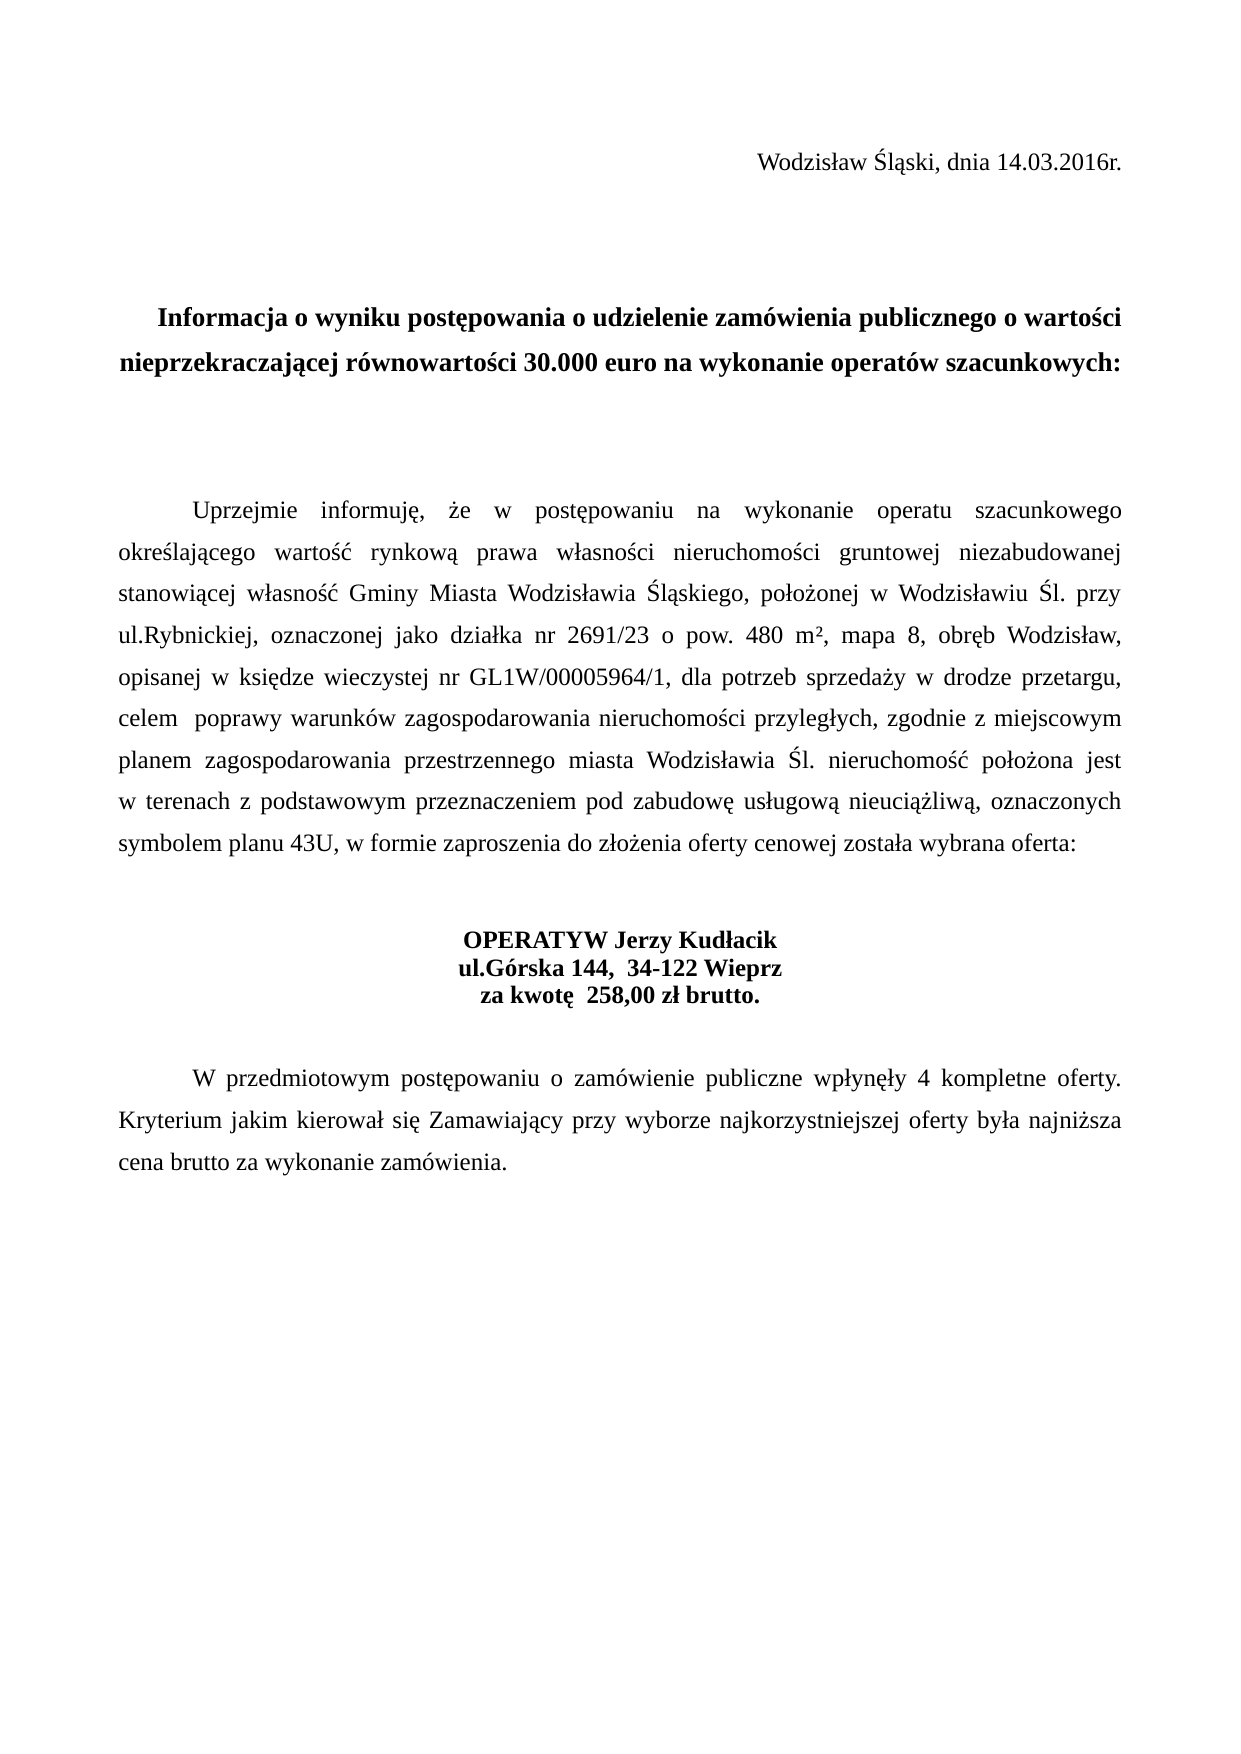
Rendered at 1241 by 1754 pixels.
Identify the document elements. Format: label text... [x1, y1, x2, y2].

text Uprzejmie informuję, że w postępowaniu na wykonanie operatu szacunkowego określającego wartość rynkową prawa własności nieruchomości gruntowej niezabudowanej stanowiącej własność Gminy Miasta Wodzisławia Śląskiego, położonej w Wodzisławiu Śl. przy ul.Rybnickiej, oznaczonej jako działka nr 2691/23 o pow. 480 m², mapa 8, obręb Wodzisław, opisanej w księdze wieczystej nr GL1W/00005964/1, dla potrzeb sprzedaży w drodze przetargu, celem poprawy warunków zagospodarowania nieruchomości przyległych, zgodnie z miejscowym planem zagospodarowania przestrzennego miasta Wodzisławia Śl. nieruchomość położona jest w terenach z podstawowym przeznaczeniem pod zabudowę usługową nieuciążliwą, oznaczonych symbolem planu 43U, w formie zaproszenia do złożenia oferty cenowej została wybrana oferta: [118, 496, 1122, 857]
text za kwotę 258,00 zł brutto. [118, 981, 1122, 1009]
text Informacja o wyniku postępowania o udzielenie zamówienia publicznego o wartości nieprzekraczającej równowartości 30.000 euro na wykonanie operatów szacunkowych: [118, 302, 1122, 377]
text Wodzisław Śląski, dnia 14.03.2016r. [118, 148, 1122, 175]
text ul.Górska 144, 34-122 Wieprz [118, 954, 1122, 981]
